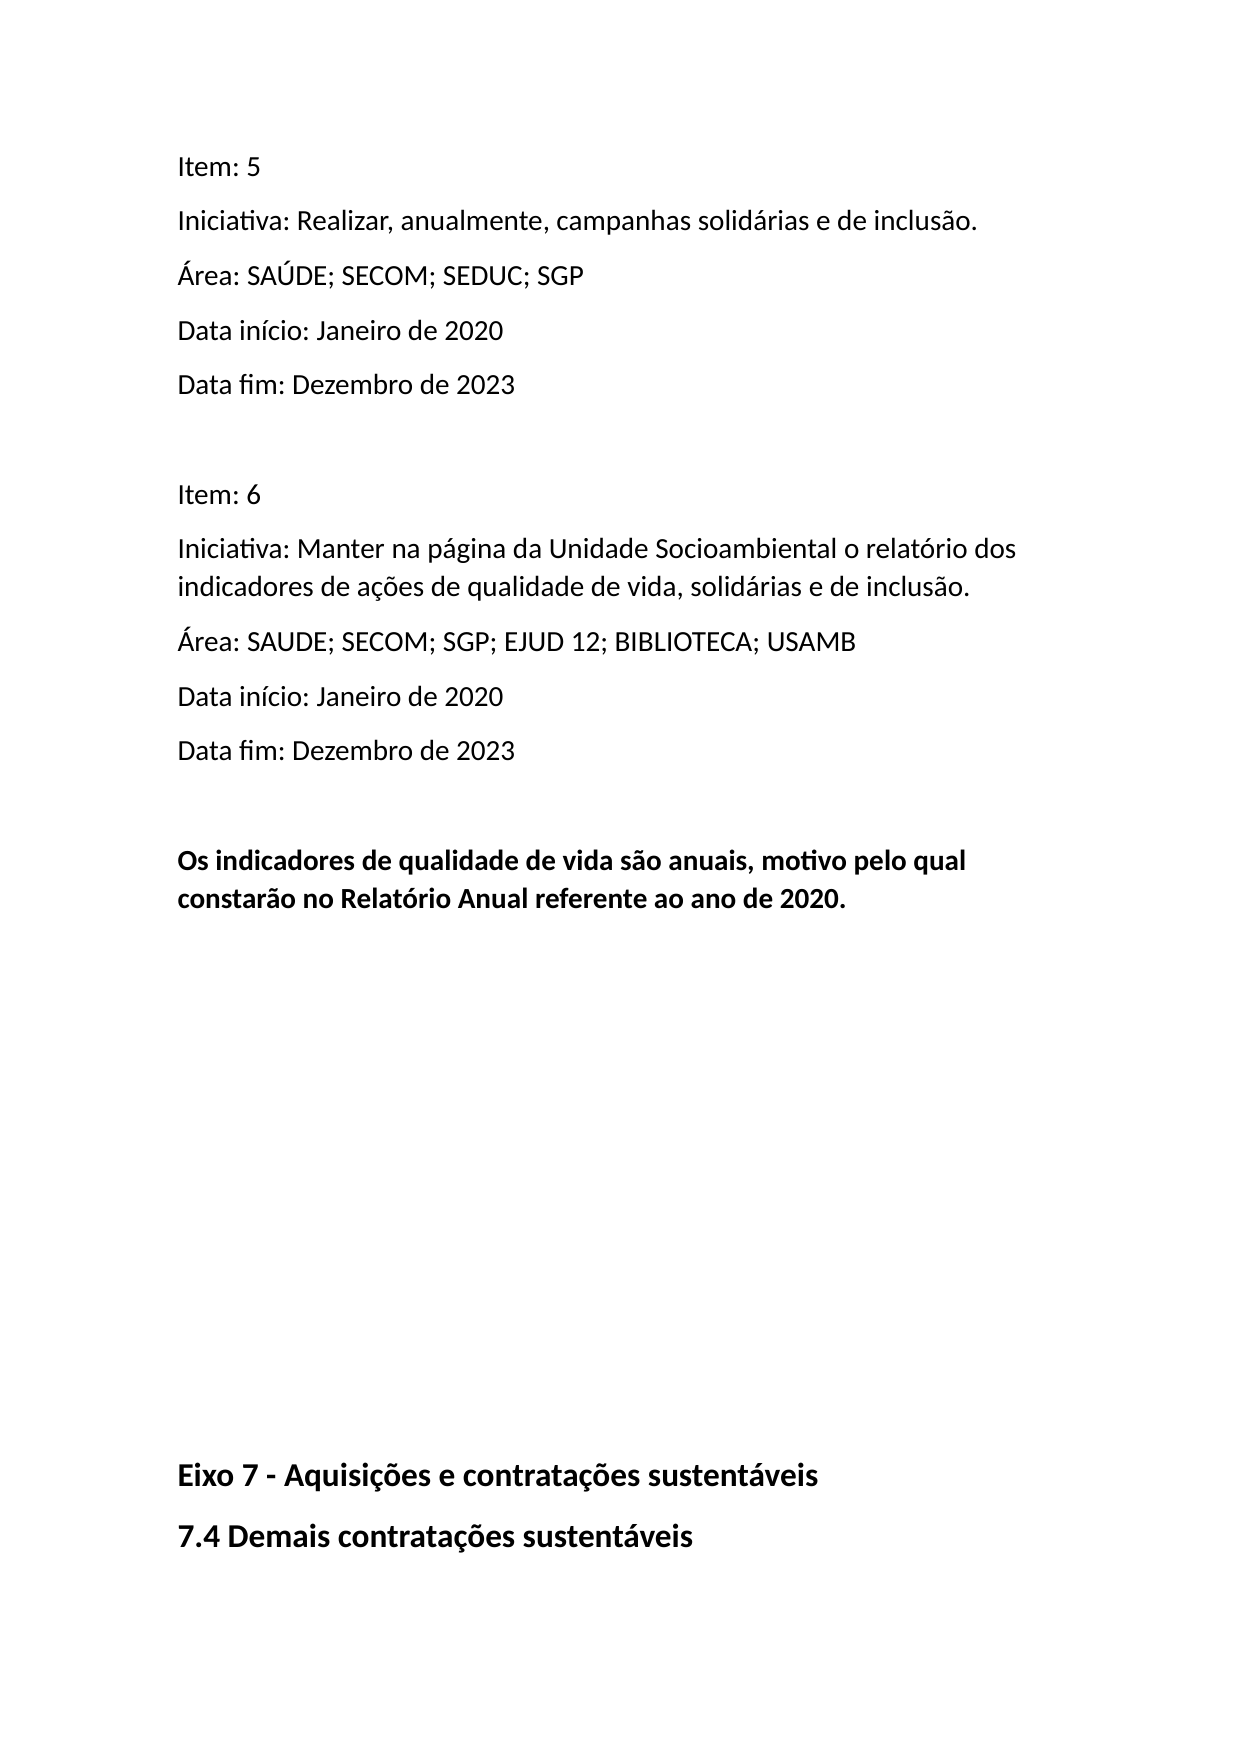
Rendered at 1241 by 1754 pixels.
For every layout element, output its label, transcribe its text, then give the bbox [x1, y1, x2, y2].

text Data início: Janeiro de 2020 [177, 678, 1063, 713]
text 7.4 Demais contratações sustentáveis [177, 1514, 1063, 1555]
text Os indicadores de qualidade de vida são anuais, motivo pelo qual constarão no Relatório Anual referente ao ano de 2020. [177, 842, 1063, 916]
text Item: 6 [177, 476, 1063, 511]
text Data fim: Dezembro de 2023 [177, 366, 1063, 402]
text Eixo 7 - Aquisições e contratações sustentáveis [177, 1454, 1063, 1495]
text Iniciativa: Manter na página da Unidade Socioambiental o relatório dos indicadores de ações de qualidade de vida, solidárias e de inclusão. [177, 530, 1063, 604]
text Iniciativa: Realizar, anualmente, campanhas solidárias e de inclusão. [177, 202, 1063, 238]
text Item: 5 [177, 148, 1063, 183]
text Data fim: Dezembro de 2023 [177, 732, 1063, 768]
text Área: SAUDE; SECOM; SGP; EJUD 12; BIBLIOTECA; USAMB [177, 623, 1063, 659]
text Área: SAÚDE; SECOM; SEDUC; SGP [177, 257, 1063, 293]
text Data início: Janeiro de 2020 [177, 312, 1063, 347]
